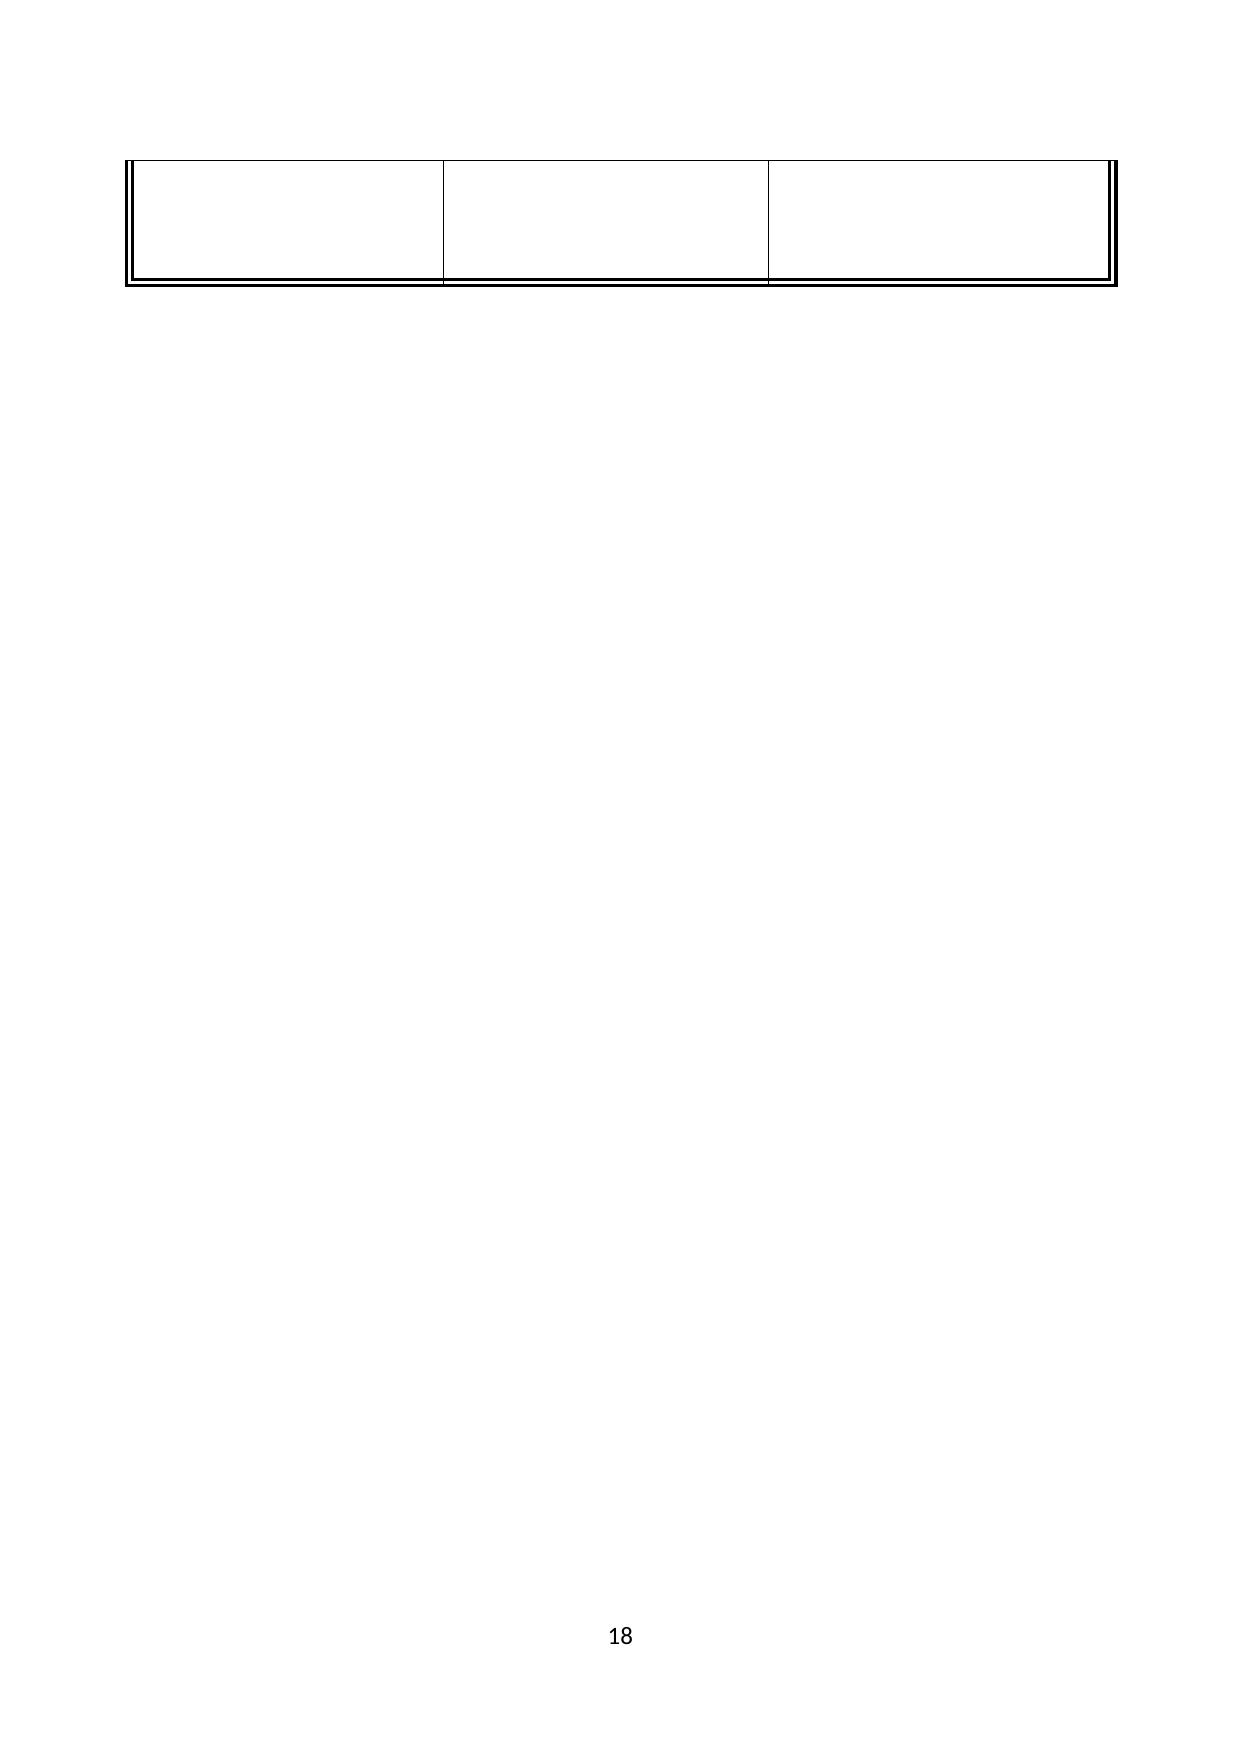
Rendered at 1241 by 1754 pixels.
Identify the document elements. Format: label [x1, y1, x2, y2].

table_cell [769, 161, 1108, 278]
table_cell [444, 161, 768, 278]
table_cell [134, 161, 443, 278]
